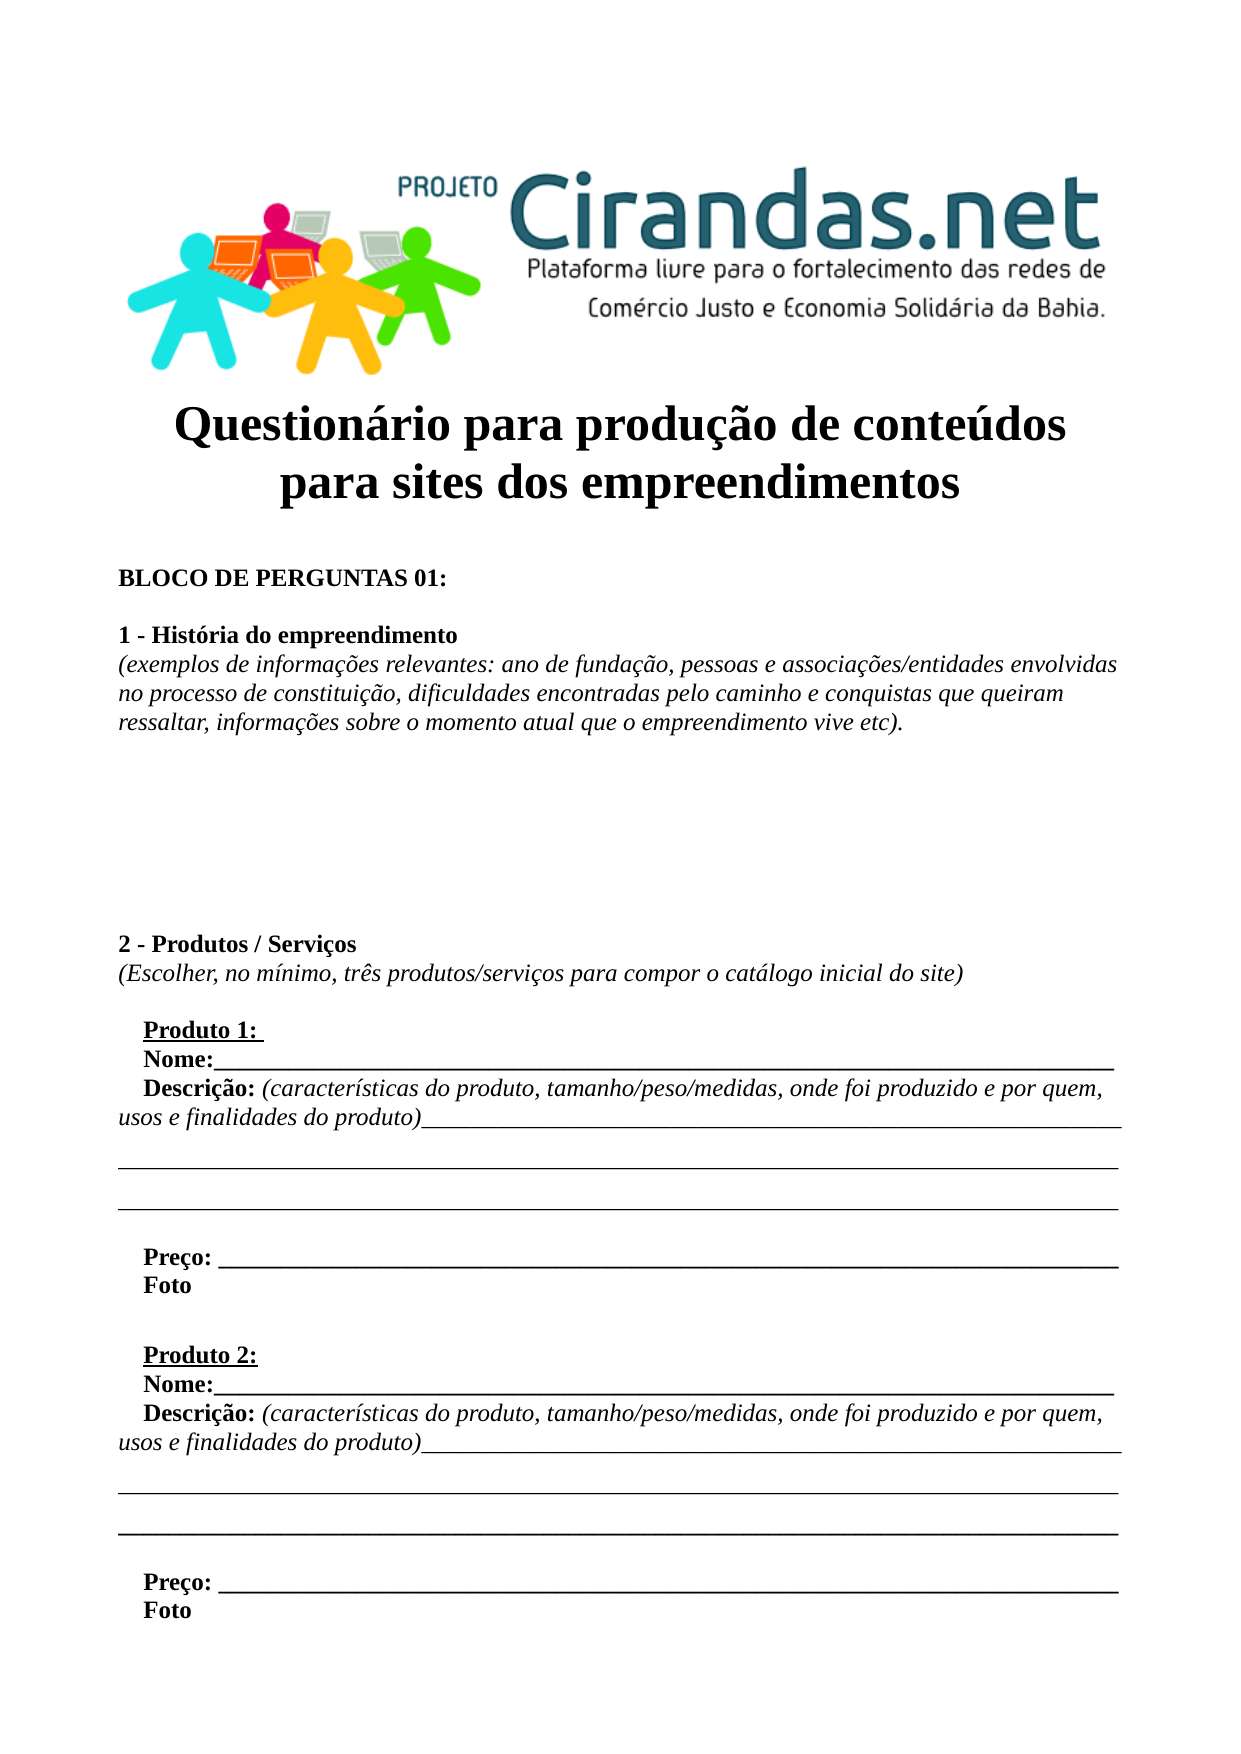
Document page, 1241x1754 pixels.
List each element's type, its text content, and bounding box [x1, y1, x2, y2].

text ________________________________________________________________________________ Preço: ________________________________________________________________________ Foto [118, 1509, 1122, 1624]
text Bloco de perguntas 01: 1 - História do empreendimento (exemplos de informações relevantes: ano de fundação, pessoas e associações/entidades envolvidas no processo de constituição, dificuldades encontradas pelo caminho e conquistas que queiram ressaltar, informações sobre o momento atual que o empreendimento vive etc). [118, 563, 1122, 735]
subtitle Questionário para produção de conteúdos para sites dos empreendimentos [118, 394, 1122, 509]
text Produto 2: Nome:________________________________________________________________________ Descrição: (características do produto, tamanho/peso/medidas, onde foi produzido e por quem, usos e finalidades do produto)________________________________________________________ [118, 1312, 1122, 1455]
text ________________________________________________________________________________ [118, 1468, 1122, 1497]
picture [110, 118, 1124, 394]
text 2 - Produtos / Serviços (Escolher, no mínimo, três produtos/serviços para compor o catálogo inicial do site) Produto 1: Nome:________________________________________________________________________ Descrição: (características do produto, tamanho/peso/medidas, onde foi produzido e por quem, usos e finalidades do produto)________________________________________________________ [118, 872, 1122, 1130]
text ________________________________________________________________________________ Preço: ________________________________________________________________________ Foto [118, 1184, 1122, 1299]
text ________________________________________________________________________________ [118, 1143, 1122, 1172]
